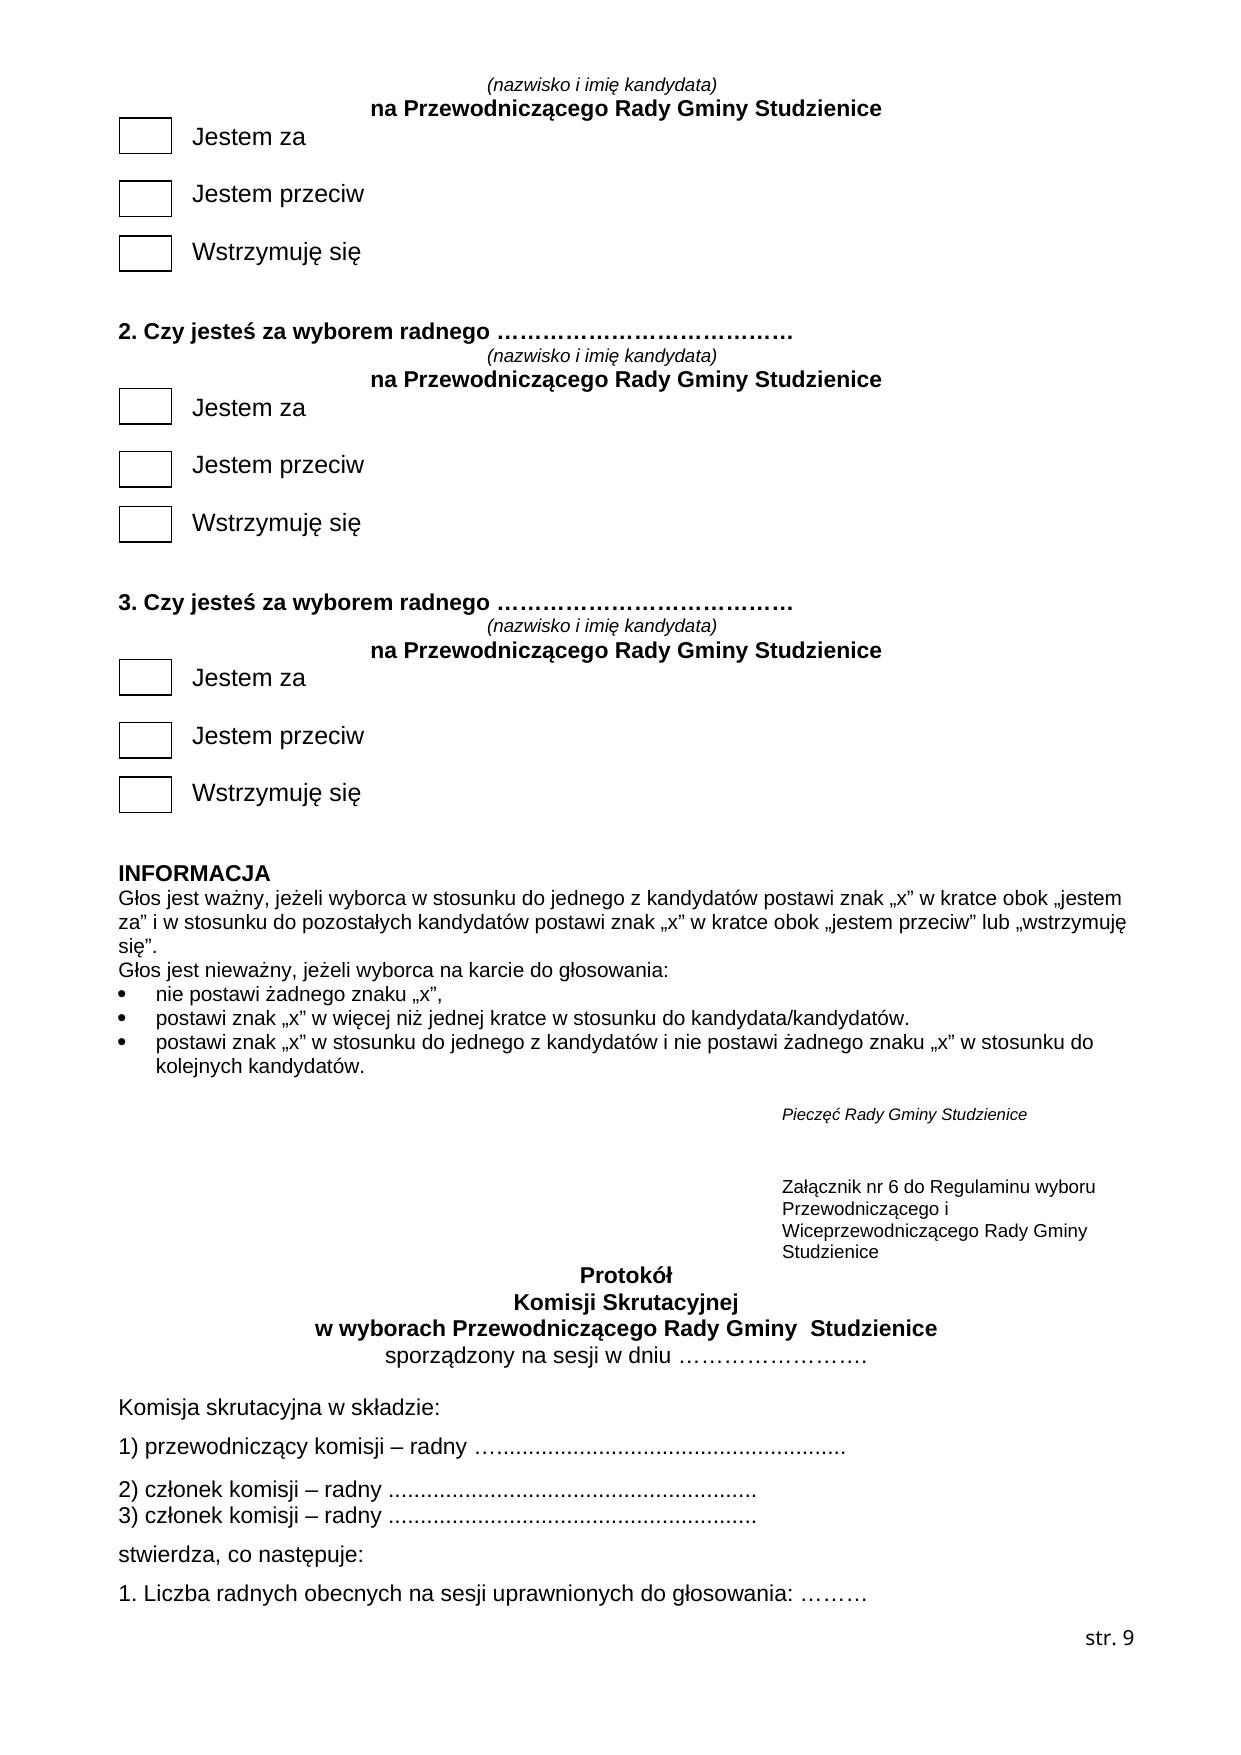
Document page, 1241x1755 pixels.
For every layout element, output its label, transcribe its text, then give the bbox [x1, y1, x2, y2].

text Głos jest nieważny, jeżeli wyborca na karcie do głosowania: [118, 958, 1134, 982]
text Jestem przeciw [118, 721, 1134, 749]
text na Przewodniczącego Rady Gminy Studzienice [118, 637, 1134, 663]
text sporządzony na sesji w dniu ……………………. [118, 1342, 1134, 1368]
text Komisji Skrutacyjnej [118, 1289, 1134, 1315]
list nie postawi żadnego znaku „x”, [118, 982, 1134, 1006]
text 3. Czy jesteś za wyborem radnego ………………………………… [118, 589, 1134, 615]
text 1) przewodniczący komisji – radny …....................................................... [118, 1433, 1134, 1459]
text Jestem za [172, 122, 1134, 151]
text (nazwisko i imię kandydata) [413, 74, 1134, 95]
text Jestem przeciw [118, 450, 1134, 479]
list postawi znak „x” w więcej niż jednej kratce w stosunku do kandydata/kandydatów. [118, 1006, 1134, 1030]
text Komisja skrutacyjna w składzie: [118, 1394, 1134, 1421]
text w wyborach Przewodniczącego Rady Gminy Studzienice [118, 1315, 1134, 1342]
text Jestem za [172, 392, 1134, 421]
text 2. Czy jesteś za wyborem radnego ………………………………… [118, 318, 1134, 344]
text Wstrzymuję się [172, 507, 1134, 536]
text Jestem przeciw [118, 179, 1134, 208]
list postawi znak „x” w stosunku do jednego z kandydatów i nie postawi żadnego znaku „x” w stosunku do kolejnych kandydatów. [118, 1030, 1134, 1078]
text (nazwisko i imię kandydata) [413, 615, 1134, 637]
text 3) członek komisji – radny .......................................................... [118, 1502, 1134, 1529]
text 2) członek komisji – radny .......................................................... [118, 1476, 1134, 1502]
text Protokół [118, 1262, 1134, 1289]
text INFORMACJA [118, 860, 1134, 886]
text Pieczęć Rady Gminy Studzienice [708, 1104, 1134, 1123]
text Jestem za [172, 663, 1134, 692]
text Załącznik nr 6 do Regulaminu wyboru Przewodniczącego i Wiceprzewodniczącego Rady Gminy Studzienice [782, 1176, 1134, 1262]
text Wstrzymuję się [172, 237, 1134, 266]
text Wstrzymuję się [172, 778, 1134, 807]
text (nazwisko i imię kandydata) [413, 344, 1134, 366]
text stwierdza, co następuje: [118, 1541, 1134, 1568]
text na Przewodniczącego Rady Gminy Studzienice [118, 95, 1134, 122]
text na Przewodniczącego Rady Gminy Studzienice [118, 366, 1134, 392]
text 1. Liczba radnych obecnych na sesji uprawnionych do głosowania: ……… [118, 1580, 1134, 1607]
text Głos jest ważny, jeżeli wyborca w stosunku do jednego z kandydatów postawi znak „x” w kratce obok „jestem za” i w stosunku do pozostałych kandydatów postawi znak „x” w kratce obok „jestem przeciw” lub „wstrzymuję się”. [118, 886, 1134, 958]
